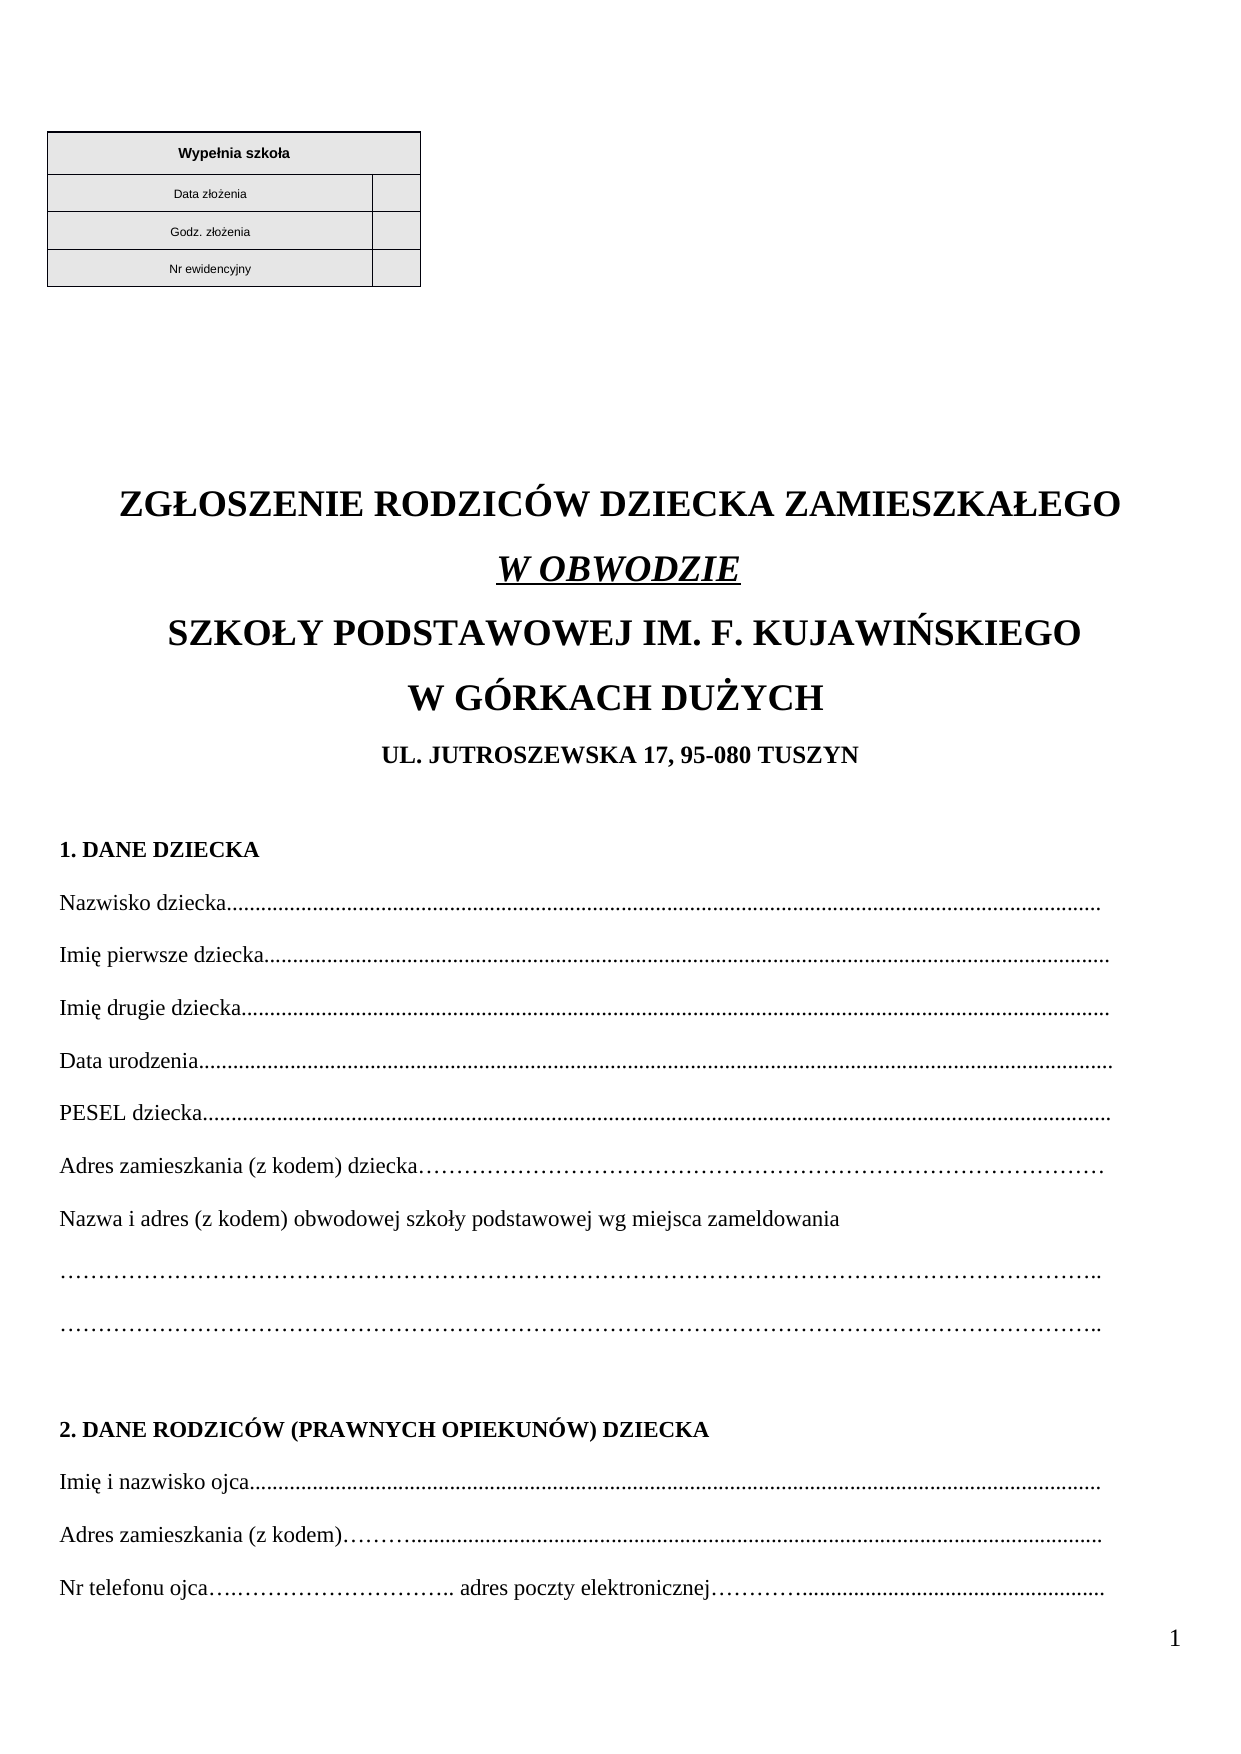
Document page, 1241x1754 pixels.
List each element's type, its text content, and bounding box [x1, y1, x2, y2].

table_header Wypełnia szkoła [48, 133, 420, 174]
title ZGŁOSZENIE RODZICÓW DZIECKA ZAMIESZKAŁEGO W OBWODZIE [59, 481, 1181, 589]
text Adres zamieszkania (z kodem)………......................................................................................................................... [59, 1521, 1181, 1547]
text Imię i nazwisko ojca..................................................................................................................................................... [59, 1468, 1181, 1495]
text UL. JUTROSZEWSKA 17, 95-080 TUSZYN [59, 740, 1181, 769]
text Data urodzenia................................................................................................................................................................ [59, 1047, 1181, 1073]
text 2. DANE RODZICÓW (PRAWNYCH OPIEKUNÓW) DZIECKA [59, 1416, 1181, 1442]
text Imię drugie dziecka........................................................................................................................................................ [59, 994, 1181, 1020]
text PESEL dziecka............................................................................................................................................................... [59, 1099, 1181, 1126]
table_cell [373, 250, 420, 286]
text Nazwisko dziecka......................................................................................................................................................... [59, 888, 1181, 915]
title 1. DANE DZIECKA [59, 836, 1181, 862]
text Nr telefonu ojca….……………………….. adres poczty elektronicznej…………..................................................... [59, 1574, 1181, 1600]
table_cell [373, 175, 420, 211]
text Adres zamieszkania (z kodem) dziecka……………………………………………………………………………… [59, 1152, 1181, 1178]
table_cell Nr ewidencyjny [48, 250, 372, 286]
table_cell Godz. złożenia [48, 212, 372, 249]
title SZKOŁY PODSTAWOWEJ IM. F. KUJAWIŃSKIEGO W GÓRKACH DUŻYCH [59, 611, 1181, 718]
text Imię pierwsze dziecka.................................................................................................................................................... [59, 941, 1181, 968]
table_cell Data złożenia [48, 175, 372, 211]
text Nazwa i adres (z kodem) obwodowej szkoły podstawowej wg miejsca zameldowania ……………………………………………………………………………………………………………………….. ……………………………………………………………………………………………………………………….. [59, 1205, 1181, 1337]
table_cell [373, 212, 420, 249]
